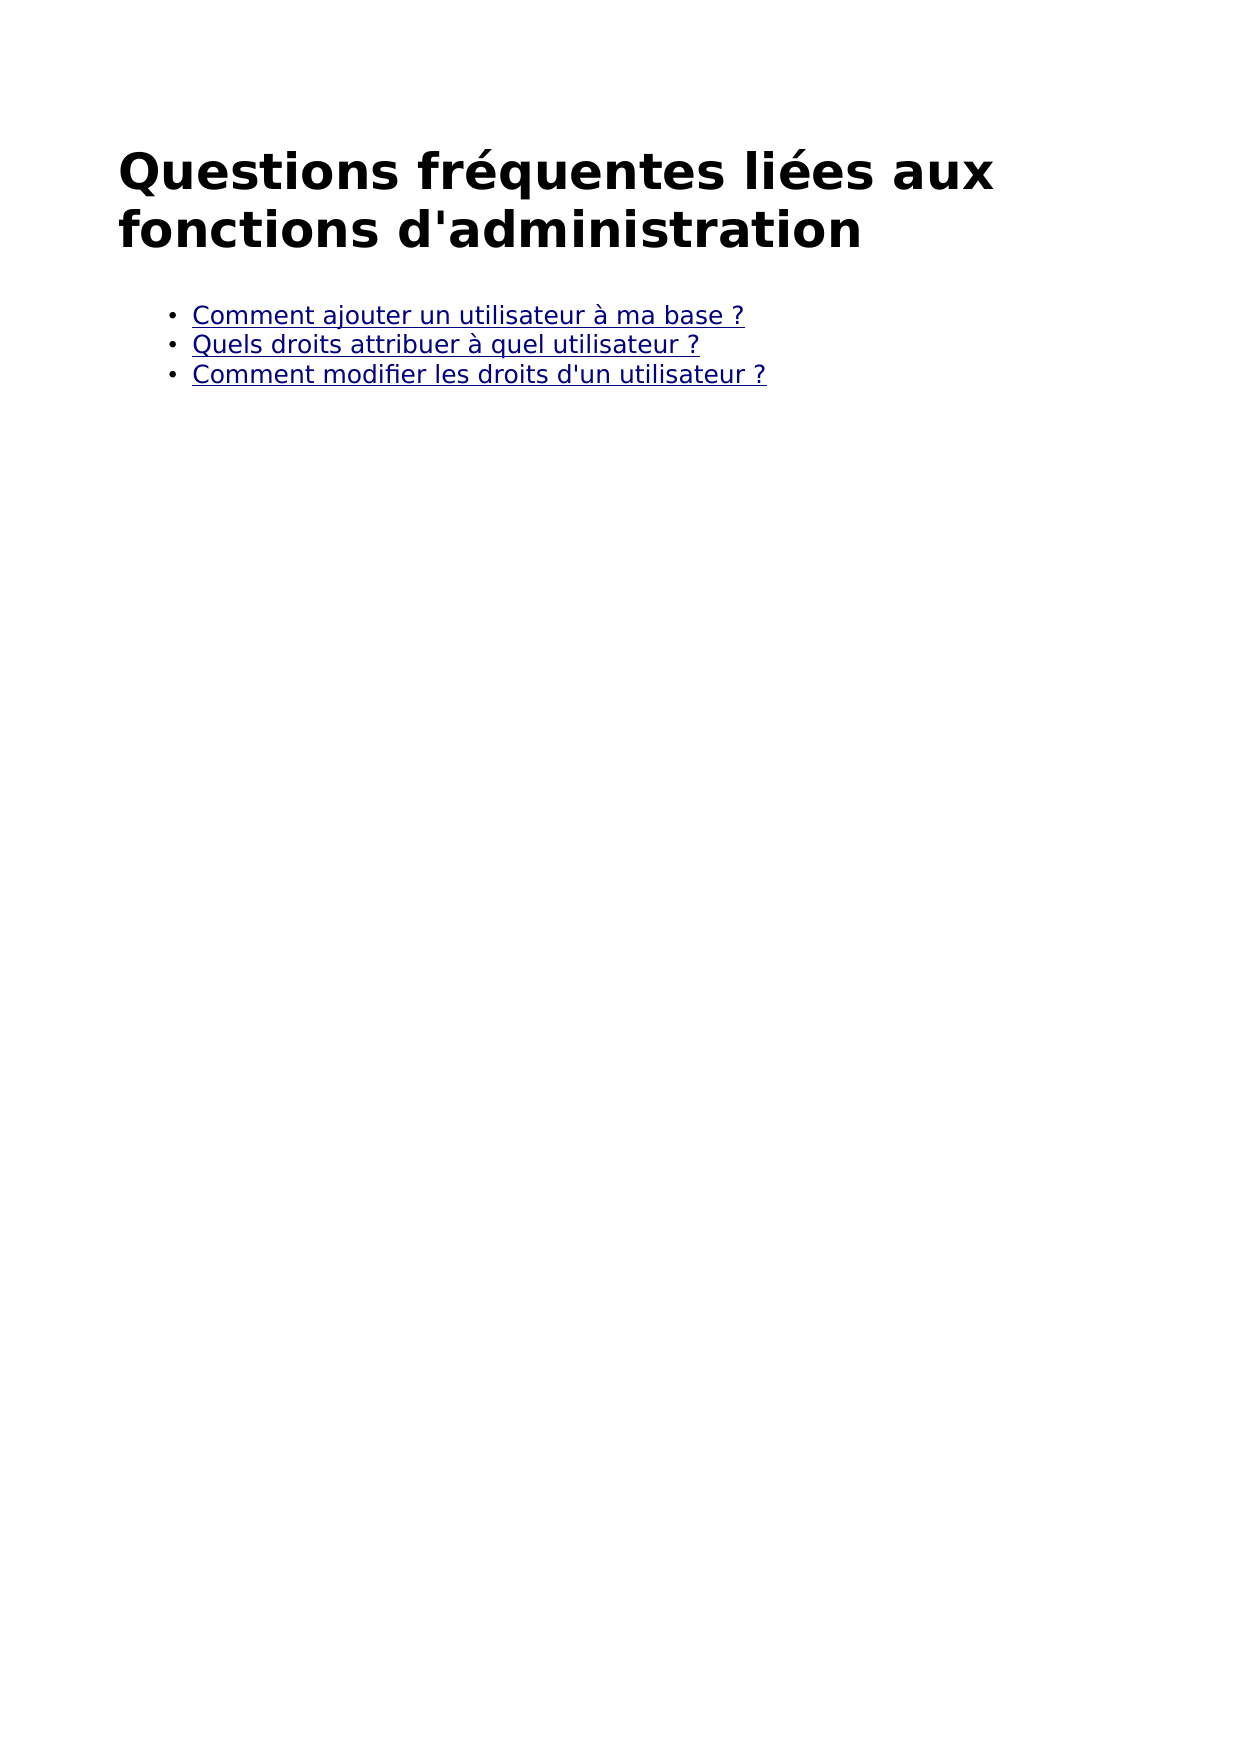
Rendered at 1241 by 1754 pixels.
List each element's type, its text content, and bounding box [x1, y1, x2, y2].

list Quels droits attribuer à quel utilisateur ? [177, 331, 1122, 360]
list Comment modifier les droits d'un utilisateur ? [177, 360, 1122, 389]
list Comment ajouter un utilisateur à ma base ? [177, 302, 1122, 331]
subtitle Questions fréquentes liées aux fonctions d'administration [118, 143, 1122, 259]
